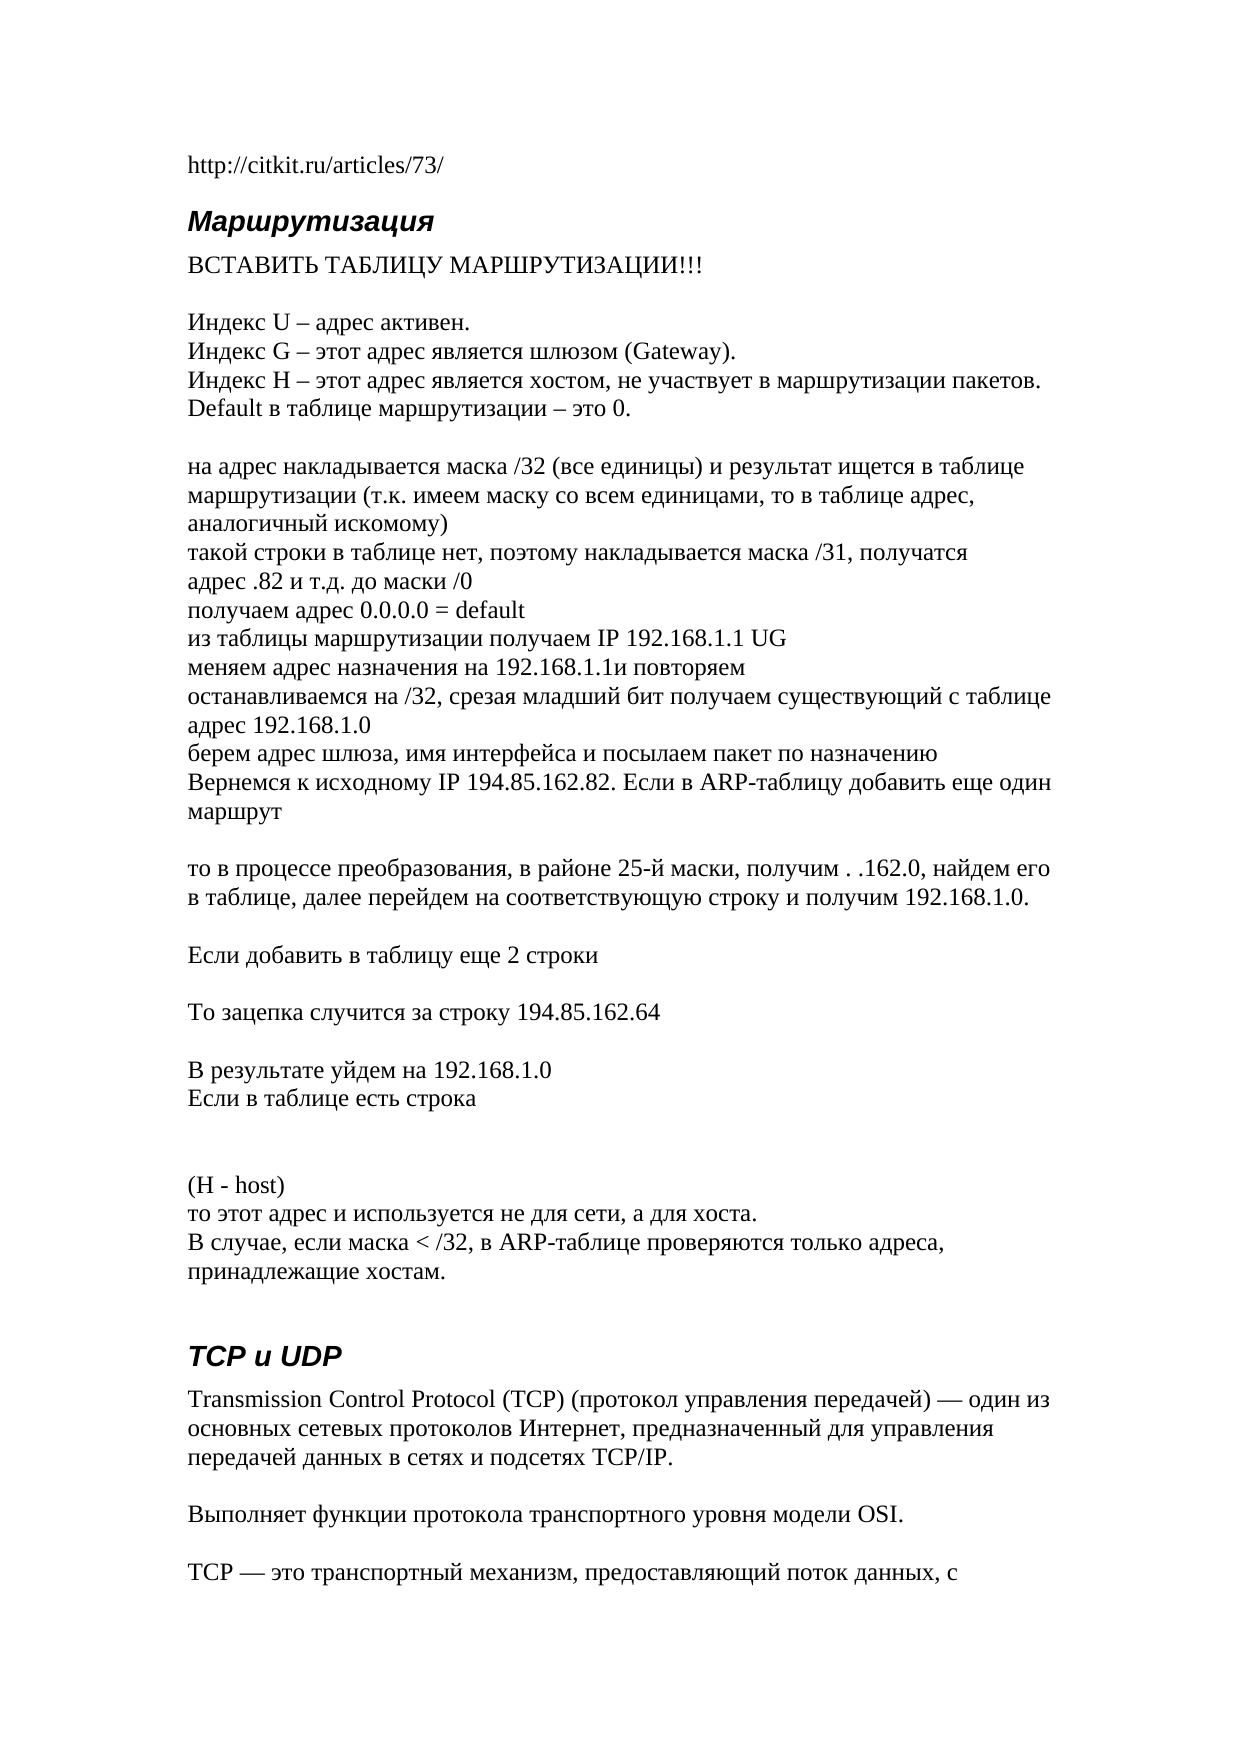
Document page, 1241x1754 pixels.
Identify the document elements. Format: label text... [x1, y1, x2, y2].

text TCP — это транспортный механизм, предоставляющий поток данных, с [187, 1557, 1053, 1586]
text Вернемся к исходному IP 194.85.162.82. Если в ARP-таблицу добавить еще один маршрут [187, 767, 1053, 825]
text В результате уйдем на 192.168.1.0 [187, 1055, 1053, 1083]
text http://citkit.ru/articles/73/ [187, 150, 1053, 179]
text Если добавить в таблицу еще 2 строки [187, 940, 1053, 968]
text Transmission Control Protocol (TCP) (протокол управления передачей) — один из основных сетевых протоколов Интернет, предназначенный для управления передачей данных в сетях и подсетях TCP/IP. [187, 1384, 1053, 1471]
text То зацепка случится за строку 194.85.162.64 [187, 997, 1053, 1026]
text такой строки в таблице нет, поэтому накладывается маска /31, получатся адрес .82 и т.д. до маски /0 [187, 537, 1053, 595]
text меняем адрес назначения на 192.168.1.1и повторяем [187, 652, 1053, 681]
text то в процессе преобразования, в районе 25-й маски, получим . .162.0, найдем его в таблице, далее перейдем на соответствующую строку и получим 192.168.1.0. [187, 853, 1053, 911]
text В случае, если маска < /32, в ARP-таблице проверяются только адреса, принадлежащие хостам. [187, 1227, 1053, 1285]
text на адрес накладывается маска /32 (все единицы) и результат ищется в таблице маршрутизации (т.к. имеем маску со всем единицами, то в таблице адрес, аналогичный искомому) [187, 451, 1053, 537]
text получаем адрес 0.0.0.0 = default [187, 595, 1053, 623]
text берем адрес шлюза, имя интерфейса и посылаем пакет по назначению [187, 738, 1053, 767]
text останавливаемся на /32, срезая младший бит получаем существующий с таблице адрес 192.168.1.0 [187, 681, 1053, 738]
text Default в таблице маршрутизации – это 0. [187, 393, 1053, 422]
text ВСТАВИТЬ ТАБЛИЦУ МАРШРУТИЗАЦИИ!!! [187, 250, 1053, 278]
text Индекс U – адрес активен. [187, 307, 1053, 336]
text из таблицы маршрутизации получаем IP 192.168.1.1 UG [187, 623, 1053, 652]
text Индекс G – этот адрес является шлюзом (Gateway). [187, 336, 1053, 365]
text (H - host) [187, 1170, 1053, 1198]
text Выполняет функции протокола транспортного уровня модели OSI. [187, 1499, 1053, 1528]
text Индекс H – этот адрес является хостом, не участвует в маршрутизации пакетов. [187, 365, 1053, 393]
text Если в таблице есть строка [187, 1083, 1053, 1112]
text Маршрутизация [187, 204, 1053, 237]
text то этот адрес и используется не для сети, а для хоста. [187, 1198, 1053, 1227]
text TCP и UDP [187, 1338, 1053, 1372]
